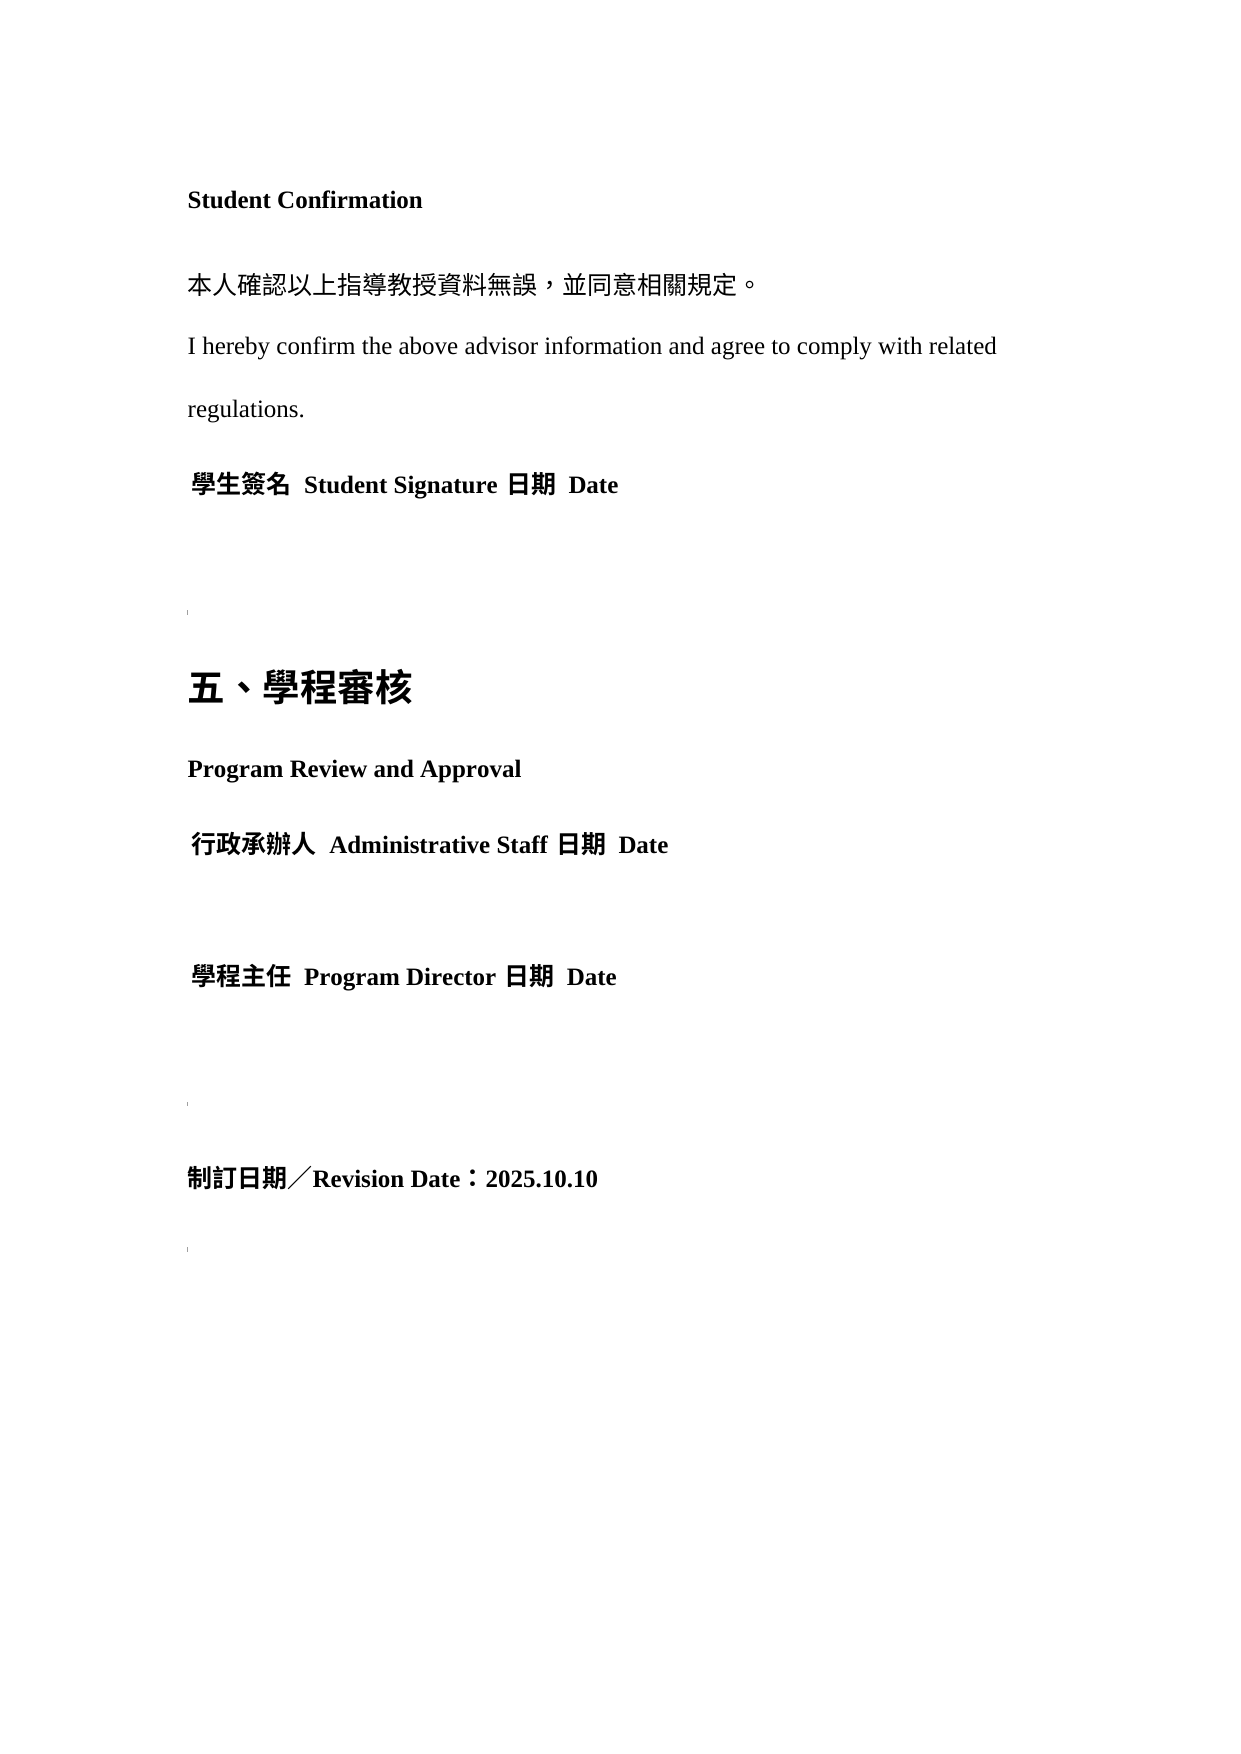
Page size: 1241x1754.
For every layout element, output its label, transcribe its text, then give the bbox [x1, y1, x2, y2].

table_header 日期 Date [552, 800, 672, 866]
table_cell [188, 997, 500, 1062]
table_header 日期 Date [500, 931, 621, 997]
table_cell [188, 866, 552, 931]
table_header 行政承辦人 Administrative Staff [188, 800, 552, 866]
subtitle 五、學程審核 [187, 644, 1053, 706]
table_cell [552, 866, 672, 931]
table_header 日期 Date [502, 440, 622, 505]
text Program Review and Approval [187, 727, 1053, 789]
table_cell [500, 997, 621, 1062]
text 本人確認以上指導教授資料無誤，並同意相關規定。 I hereby confirm the above advisor information and agree to comply with related regulations. [187, 242, 1053, 429]
table_cell [502, 505, 622, 571]
table_header 學生簽名 Student Signature [188, 440, 502, 505]
text Student Confirmation [187, 158, 1053, 221]
table_cell [188, 505, 502, 571]
table_header 學程主任 Program Director [188, 931, 500, 997]
text 制訂日期／Revision Date：2025.10.10 [187, 1135, 1053, 1198]
